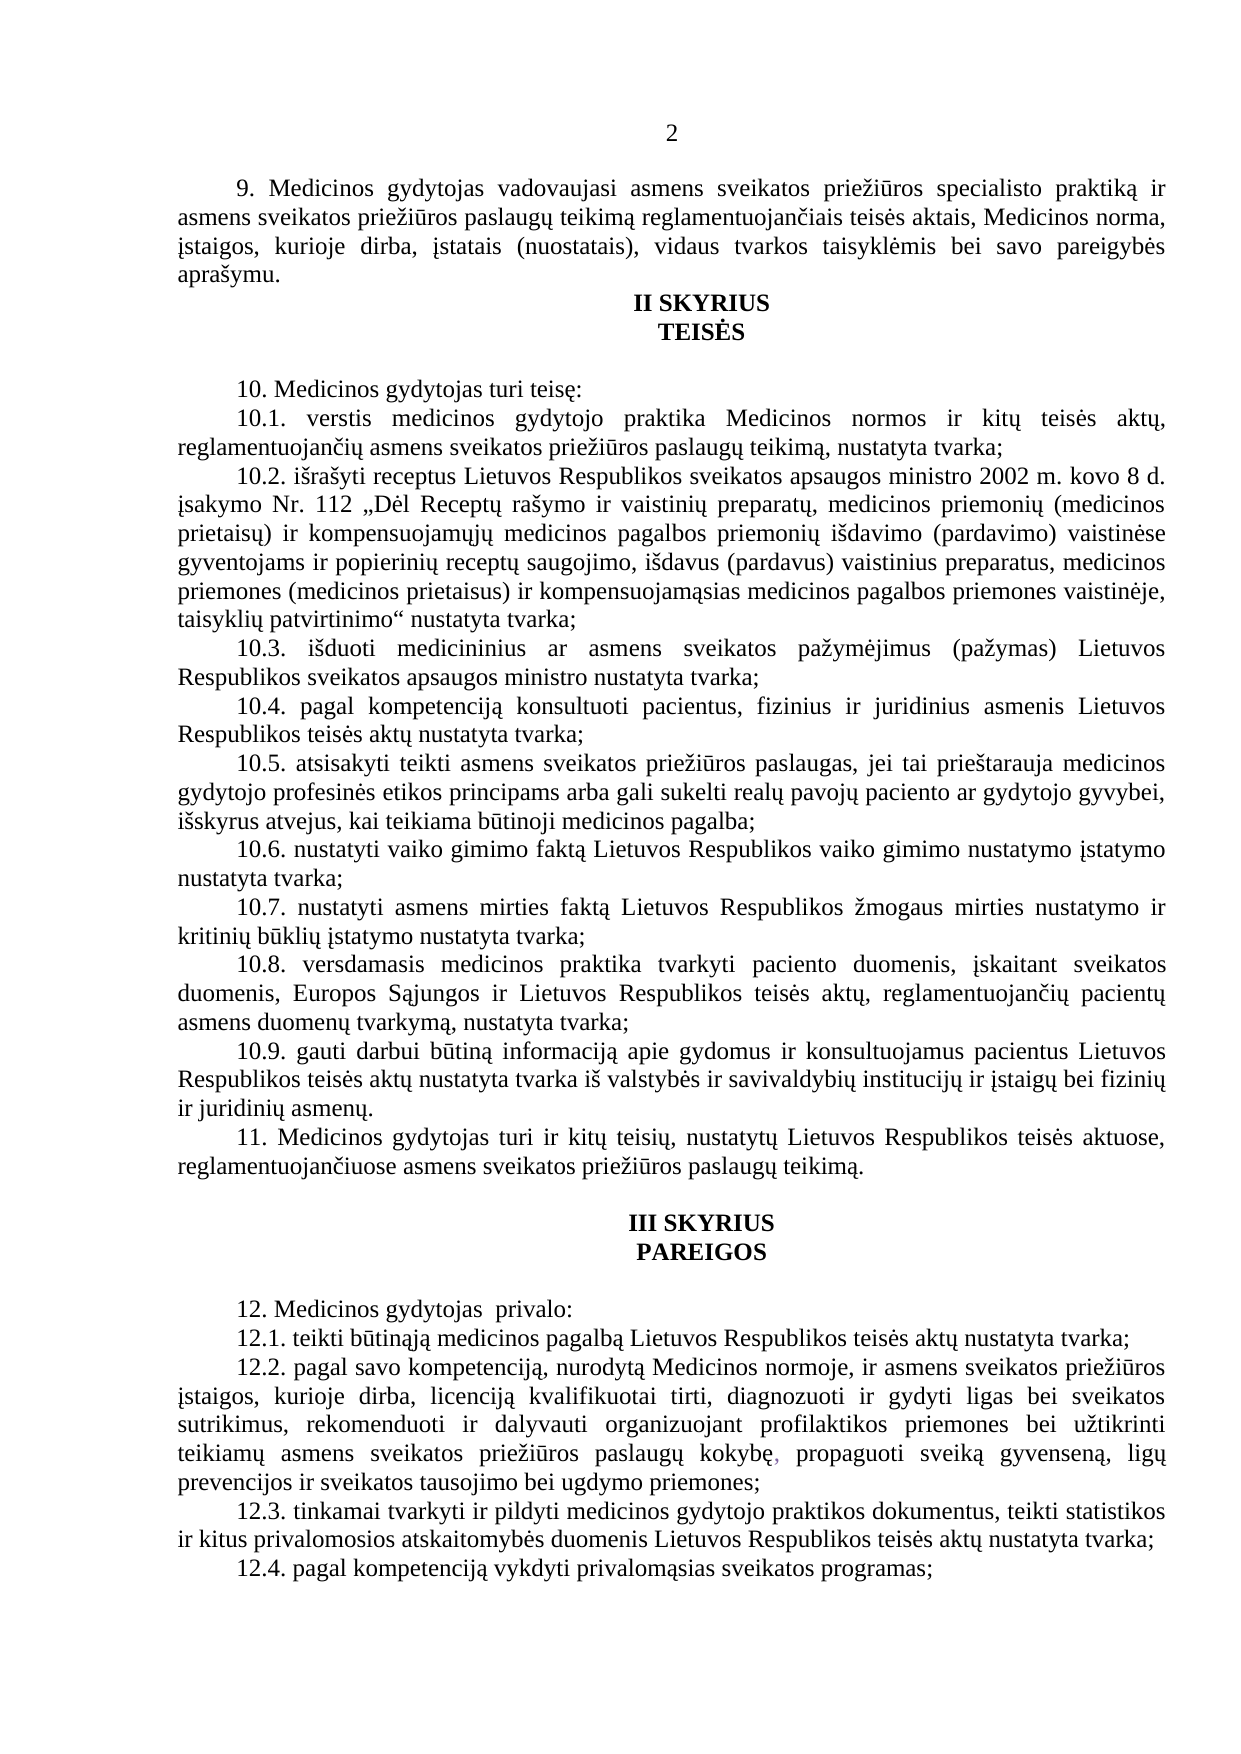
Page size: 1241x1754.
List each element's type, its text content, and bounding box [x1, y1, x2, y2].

text 12. Medicinos gydytojas privalo: [236, 1294, 1167, 1323]
text 12.2. pagal savo kompetenciją, nurodytą Medicinos normoje, ir asmens sveikatos priežiūros įstaigos, kurioje dirba, licenciją kvalifikuotai tirti, diagnozuoti ir gydyti ligas bei sveikatos sutrikimus, rekomenduoti ir dalyvauti organizuojant profilaktikos priemones bei užtikrinti teikiamų asmens sveikatos priežiūros paslaugų kokybę, propaguoti sveiką gyvenseną, ligų prevencijos ir sveikatos tausojimo bei ugdymo priemones; [177, 1352, 1167, 1496]
text 10. Medicinos gydytojas turi teisę: [177, 374, 1167, 403]
text 12.1. teikti būtinąją medicinos pagalbą Lietuvos Respublikos teisės aktų nustatyta tvarka; [177, 1323, 1167, 1352]
text 10.7. nustatyti asmens mirties faktą Lietuvos Respublikos žmogaus mirties nustatymo ir kritinių būklių įstatymo nustatyta tvarka; [177, 892, 1167, 949]
text 10.6. nustatyti vaiko gimimo faktą Lietuvos Respublikos vaiko gimimo nustatymo įstatymo nustatyta tvarka; [177, 834, 1167, 892]
text 10.2. išrašyti receptus Lietuvos Respublikos sveikatos apsaugos ministro 2002 m. kovo 8 d. įsakymo Nr. 112 „Dėl Receptų rašymo ir vaistinių preparatų, medicinos priemonių (medicinos prietaisų) ir kompensuojamųjų medicinos pagalbos priemonių išdavimo (pardavimo) vaistinėse gyventojams ir popierinių receptų saugojimo, išdavus (pardavus) vaistinius preparatus, medicinos priemones (medicinos prietaisus) ir kompensuojamąsias medicinos pagalbos priemones vaistinėje, taisyklių patvirtinimo“ nustatyta tvarka; [177, 461, 1167, 633]
text 11. Medicinos gydytojas turi ir kitų teisių, nustatytų Lietuvos Respublikos teisės aktuose, reglamentuojančiuose asmens sveikatos priežiūros paslaugų teikimą. [177, 1122, 1167, 1179]
text III SKYRIUS [177, 1208, 1167, 1237]
text 10.1. verstis medicinos gydytojo praktika Medicinos normos ir kitų teisės aktų, reglamentuojančių asmens sveikatos priežiūros paslaugų teikimą, nustatyta tvarka; [177, 403, 1167, 461]
text 10.5. atsisakyti teikti asmens sveikatos priežiūros paslaugas, jei tai prieštarauja medicinos gydytojo profesinės etikos principams arba gali sukelti realų pavojų paciento ar gydytojo gyvybei, išskyrus atvejus, kai teikiama būtinoji medicinos pagalba; [177, 748, 1167, 834]
text 10.8. versdamasis medicinos praktika tvarkyti paciento duomenis, įskaitant sveikatos duomenis, Europos Sąjungos ir Lietuvos Respublikos teisės aktų, reglamentuojančių pacientų asmens duomenų tvarkymą, nustatyta tvarka; [177, 949, 1167, 1036]
text 10.4. pagal kompetenciją konsultuoti pacientus, fizinius ir juridinius asmenis Lietuvos Respublikos teisės aktų nustatyta tvarka; [177, 691, 1167, 748]
text 10.9. gauti darbui būtiną informaciją apie gydomus ir konsultuojamus pacientus Lietuvos Respublikos teisės aktų nustatyta tvarka iš valstybės ir savivaldybių institucijų ir įstaigų bei fizinių ir juridinių asmenų. [177, 1036, 1167, 1122]
text 9. Medicinos gydytojas vadovaujasi asmens sveikatos priežiūros specialisto praktiką ir asmens sveikatos priežiūros paslaugų teikimą reglamentuojančiais teisės aktais, Medicinos norma, įstaigos, kurioje dirba, įstatais (nuostatais), vidaus tvarkos taisyklėmis bei savo pareigybės aprašymu. [177, 173, 1167, 288]
text 12.4. pagal kompetenciją vykdyti privalomąsias sveikatos programas; [177, 1553, 1167, 1582]
text 10.3. išduoti medicininius ar asmens sveikatos pažymėjimus (pažymas) Lietuvos Respublikos sveikatos apsaugos ministro nustatyta tvarka; [177, 633, 1167, 691]
text TEISĖS [177, 317, 1167, 346]
text 12.3. tinkamai tvarkyti ir pildyti medicinos gydytojo praktikos dokumentus, teikti statistikos ir kitus privalomosios atskaitomybės duomenis Lietuvos Respublikos teisės aktų nustatyta tvarka; [177, 1496, 1167, 1553]
text II SKYRIUS [177, 288, 1167, 317]
text PAREIGOS [177, 1237, 1167, 1266]
